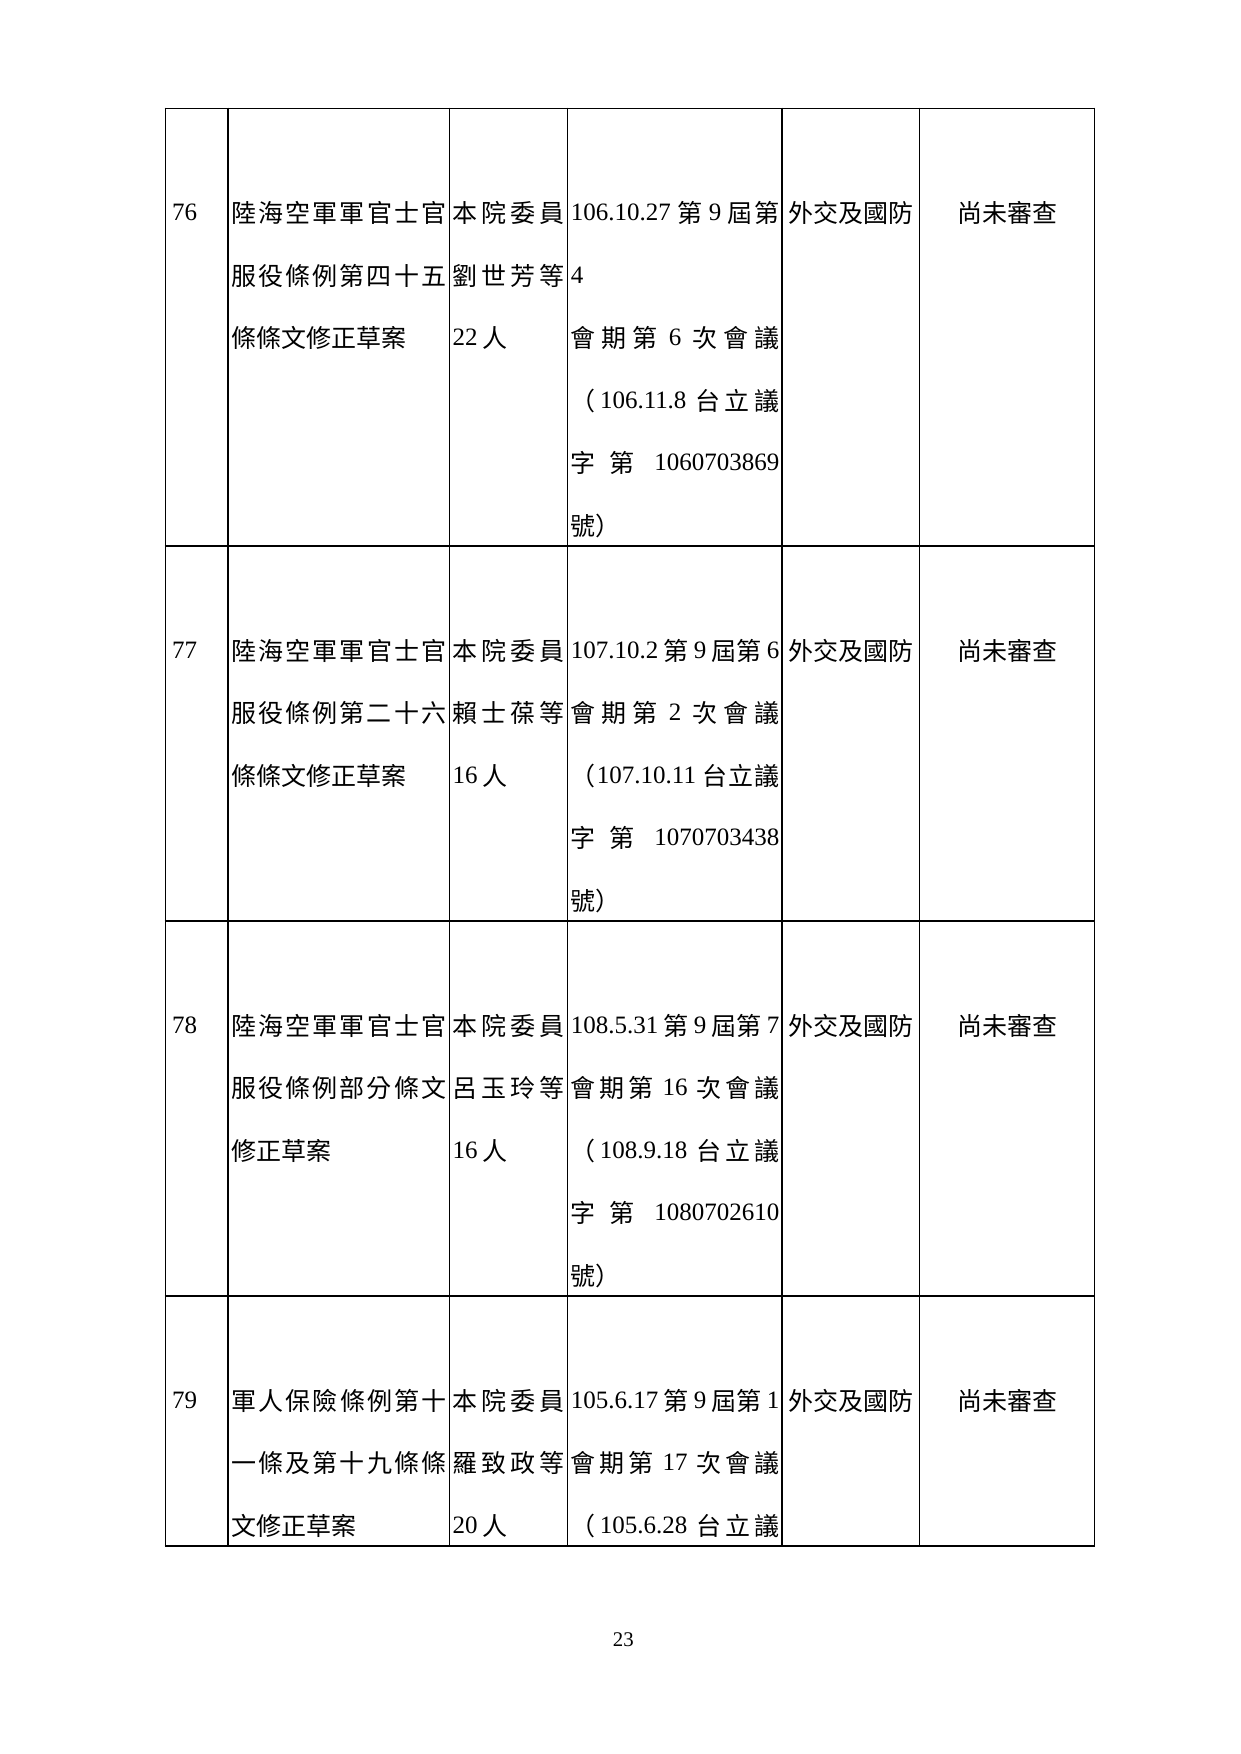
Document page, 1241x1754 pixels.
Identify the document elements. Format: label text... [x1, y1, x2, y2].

table_cell 軍人保險條例第十一條及第十九條條文修正草案 [229, 1297, 449, 1545]
table_cell [166, 547, 227, 920]
table_cell 本院委員賴士葆等16人 [450, 547, 567, 920]
table_cell 106.10.27第9屆第4 會期第6次會議（106.11.8台立議字第1060703869號） [568, 109, 781, 545]
table_cell 本院委員呂玉玲等16人 [450, 922, 567, 1295]
table_cell 尚未審查 [920, 1297, 1094, 1545]
table_cell [166, 922, 227, 1295]
table_cell 陸海空軍軍官士官服役條例第四十五條條文修正草案 [229, 109, 449, 545]
table_cell 陸海空軍軍官士官服役條例部分條文修正草案 [229, 922, 449, 1295]
table_cell 外交及國防 [783, 922, 919, 1295]
table_cell 本院委員羅致政等20人 [450, 1297, 567, 1545]
table_cell 外交及國防 [783, 547, 919, 920]
table_cell [166, 1297, 227, 1545]
table_cell [166, 109, 227, 545]
table_cell 本院委員劉世芳等22人 [450, 109, 567, 545]
table_cell 外交及國防 [783, 109, 919, 545]
table_cell 107.10.2第9屆第6會期第2次會議（107.10.11台立議字第1070703438號） [568, 547, 781, 920]
table_cell 外交及國防 [783, 1297, 919, 1545]
table_cell 105.6.17第9屆第1會期第17次會議（105.6.28台立議 [568, 1297, 781, 1545]
table_cell 尚未審查 [920, 109, 1094, 545]
table_cell 尚未審查 [920, 547, 1094, 920]
table_cell 陸海空軍軍官士官服役條例第二十六條條文修正草案 [229, 547, 449, 920]
table_cell 尚未審查 [920, 922, 1094, 1295]
table_cell 108.5.31第9屆第7會期第16次會議（108.9.18台立議字第1080702610號） [568, 922, 781, 1295]
